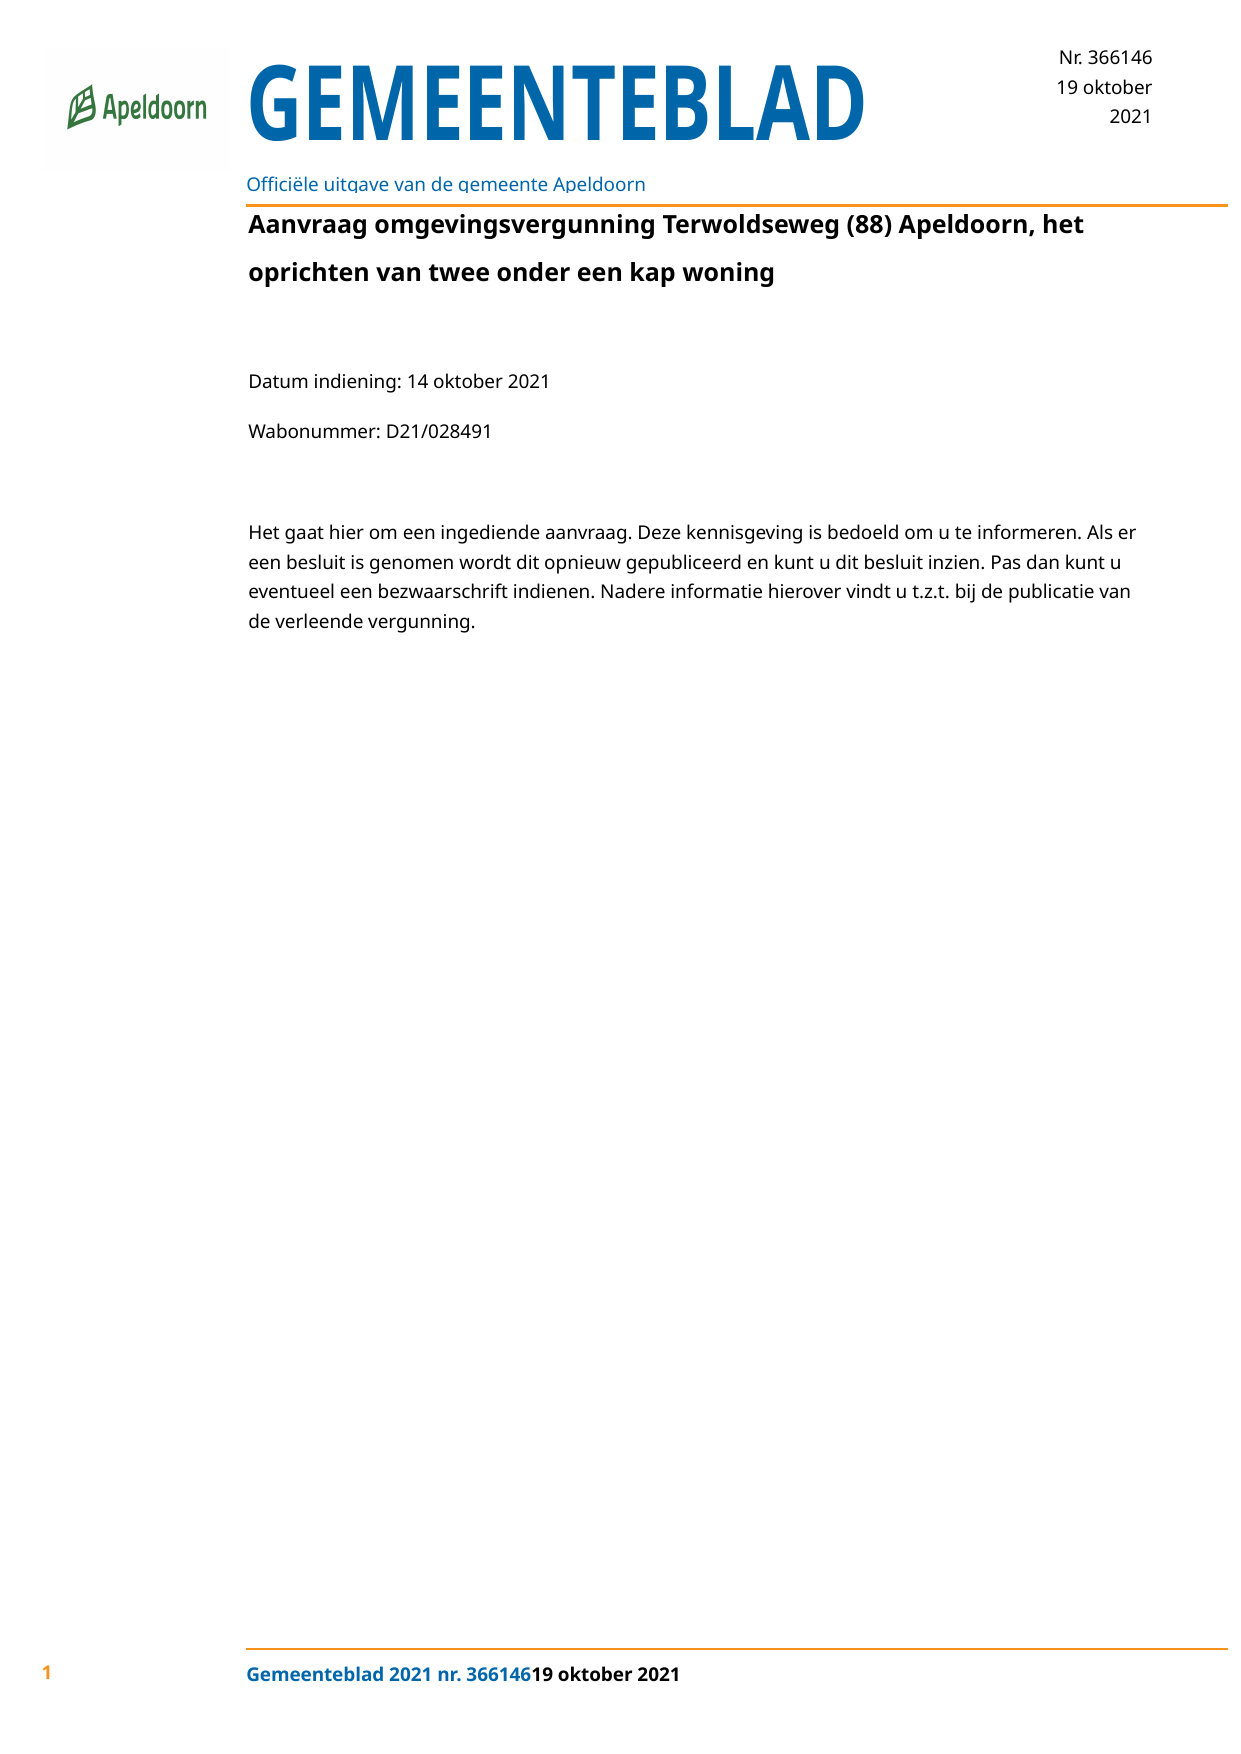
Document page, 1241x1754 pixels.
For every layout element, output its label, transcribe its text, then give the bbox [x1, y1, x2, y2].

text Datum indiening: 14 oktober 2021 [248, 368, 1152, 394]
text Het gaat hier om een ingediende aanvraag. Deze kennisgeving is bedoeld om u te informeren. Als er een besluit is genomen wordt dit opnieuw gepubliceerd en kunt u dit besluit inzien. Pas dan kunt u eventueel een bezwaarschrift indienen. Nadere informatie hierover vindt u t.z.t. bij de publicatie van de verleende vergunning. [248, 519, 1152, 634]
text Wabonummer: D21/028491 [248, 419, 1152, 444]
picture [41, 47, 231, 172]
text Aanvraag omgevingsvergunning Terwoldseweg (88) Apeldoorn, het oprichten van twee onder een kap woning [248, 207, 1152, 288]
